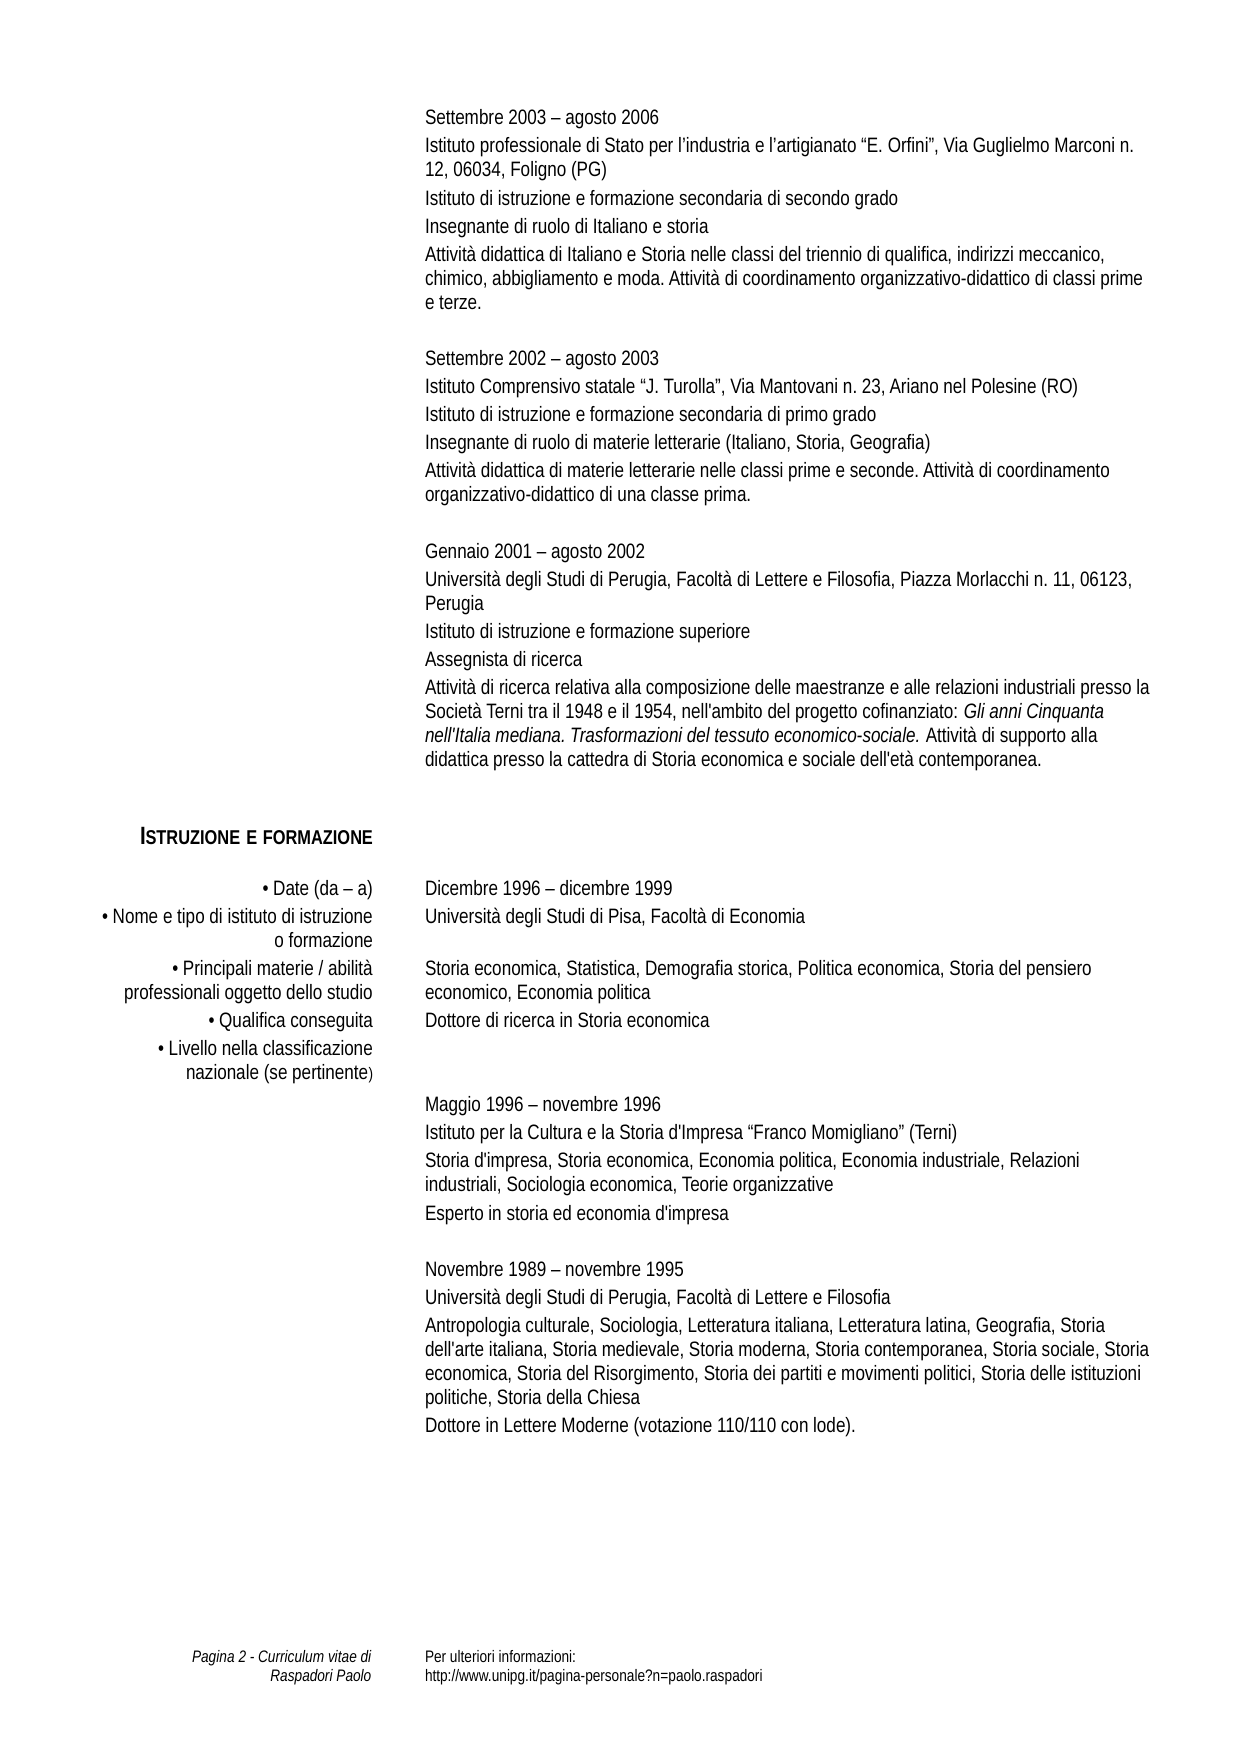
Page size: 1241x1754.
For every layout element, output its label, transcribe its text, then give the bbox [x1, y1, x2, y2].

table_cell Dottore di ricerca in Storia economica [414, 1006, 1167, 1034]
table_cell [384, 1118, 413, 1146]
table_cell • Principali materie / abilità professionali oggetto dello studio [78, 954, 384, 1006]
table_cell [78, 456, 384, 508]
table_cell Attività didattica di materie letterarie nelle classi prime e seconde. Attività di coordinamento organizzativo-didattico di una classe prima. [414, 456, 1167, 508]
table_header [384, 874, 413, 902]
table_cell [384, 428, 413, 456]
table_cell [384, 1439, 413, 1467]
table_cell [78, 240, 384, 316]
table_cell [414, 508, 1167, 536]
table_cell [78, 1090, 384, 1118]
table_cell [384, 316, 413, 344]
table_cell [384, 508, 413, 536]
table_cell [384, 344, 413, 372]
table_cell Insegnante di ruolo di Italiano e storia [414, 211, 1167, 239]
table_header Dicembre 1996 – dicembre 1999 [414, 874, 1167, 902]
table_cell [78, 183, 384, 211]
table_cell Università degli Studi di Perugia, Facoltà di Lettere e Filosofia, Piazza Morlacchi n. 11, 06123, Perugia [414, 565, 1167, 617]
table_cell [384, 645, 413, 673]
table_cell [384, 1411, 413, 1439]
table_cell [384, 954, 413, 1006]
table_cell [78, 1255, 384, 1283]
table_cell Università degli Studi di Pisa, Facoltà di Economia [414, 902, 1167, 954]
table_cell [384, 673, 413, 773]
table_cell [384, 1034, 413, 1090]
table_header • Date (da – a) [78, 874, 384, 902]
table_cell [78, 645, 384, 673]
table_cell Istituto Comprensivo statale “J. Turolla”, Via Mantovani n. 23, Ariano nel Polesine (RO) [414, 372, 1167, 400]
table_cell [384, 1006, 413, 1034]
table_cell Attività didattica di Italiano e Storia nelle classi del triennio di qualifica, indirizzi meccanico, chimico, abbigliamento e moda. Attività di coordinamento organizzativo-didattico di classi prime e terze. [414, 240, 1167, 316]
table_cell [384, 75, 413, 103]
table_cell [384, 400, 413, 428]
table_cell Insegnante di ruolo di materie letterarie (Italiano, Storia, Geografia) [414, 428, 1167, 456]
table_cell Antropologia culturale, Sociologia, Letteratura italiana, Letteratura latina, Geografia, Storia dell'arte italiana, Storia medievale, Storia moderna, Storia contemporanea, Storia sociale, Storia economica, Storia del Risorgimento, Storia dei partiti e movimenti politici, Storia delle istituzioni politiche, Storia della Chiesa [414, 1311, 1167, 1411]
table_cell [414, 75, 1167, 103]
table_cell Storia d'impresa, Storia economica, Economia politica, Economia industriale, Relazioni industriali, Sociologia economica, Teorie organizzative [414, 1146, 1167, 1198]
table_cell Maggio 1996 – novembre 1996 [414, 1090, 1167, 1118]
table_cell [384, 1255, 413, 1283]
table_cell [78, 372, 384, 400]
table_cell [384, 1090, 413, 1118]
table_cell Istituto di istruzione e formazione superiore [414, 617, 1167, 645]
table_cell [78, 131, 384, 183]
table_cell [384, 565, 413, 617]
table_cell [384, 456, 413, 508]
table_cell Storia economica, Statistica, Demografia storica, Politica economica, Storia del pensiero economico, Economia politica [414, 954, 1167, 1006]
table_cell [78, 344, 384, 372]
table_cell [78, 1311, 384, 1411]
table_cell Istituto per la Cultura e la Storia d'Impresa “Franco Momigliano” (Terni) [414, 1118, 1167, 1146]
table_cell [78, 1439, 384, 1467]
table_cell [384, 1146, 413, 1198]
table_cell [384, 1199, 413, 1227]
table_cell [414, 1034, 1167, 1090]
table_cell [384, 617, 413, 645]
table_cell • Qualifica conseguita [78, 1006, 384, 1034]
table_cell [414, 1227, 1167, 1255]
table_cell [384, 103, 413, 131]
table_cell [78, 1283, 384, 1311]
table_cell [78, 565, 384, 617]
table_cell [384, 1227, 413, 1255]
table_cell [78, 536, 384, 564]
table_cell Settembre 2002 – agosto 2003 [414, 344, 1167, 372]
table_cell [78, 316, 384, 344]
table_cell Assegnista di ricerca [414, 645, 1167, 673]
table_cell Esperto in storia ed economia d'impresa [414, 1199, 1167, 1227]
table_cell [78, 617, 384, 645]
table_cell [384, 131, 413, 183]
table_cell [384, 240, 413, 316]
table_cell [384, 183, 413, 211]
table_cell Gennaio 2001 – agosto 2002 [414, 536, 1167, 564]
table_cell Dottore in Lettere Moderne (votazione 110/110 con lode). [414, 1411, 1167, 1439]
table_cell [384, 536, 413, 564]
table_cell [78, 1227, 384, 1255]
table_cell Università degli Studi di Perugia, Facoltà di Lettere e Filosofia [414, 1283, 1167, 1311]
table_cell [78, 1199, 384, 1227]
table_cell [384, 1311, 413, 1411]
table_cell [414, 1439, 1167, 1467]
table_cell [384, 211, 413, 239]
table_cell [78, 428, 384, 456]
table_cell Attività di ricerca relativa alla composizione delle maestranze e alle relazioni industriali presso la Società Terni tra il 1948 e il 1954, nell'ambito del progetto cofinanziato: Gli anni Cinquanta nell'Italia mediana. Trasformazioni del tessuto economico-sociale. Attività di supporto alla didattica presso la cattedra di Storia economica e sociale dell'età contemporanea. [414, 673, 1167, 773]
table_cell [78, 673, 384, 773]
table_cell [384, 1283, 413, 1311]
table_cell [78, 508, 384, 536]
table_cell [384, 372, 413, 400]
table_cell Novembre 1989 – novembre 1995 [414, 1255, 1167, 1283]
table_cell Istituto di istruzione e formazione secondaria di primo grado [414, 400, 1167, 428]
table_cell Istituto professionale di Stato per l’industria e l’artigianato “E. Orfini”, Via Guglielmo Marconi n. 12, 06034, Foligno (PG) [414, 131, 1167, 183]
table_cell [414, 316, 1167, 344]
table_cell • Nome e tipo di istituto di istruzione o formazione [78, 902, 384, 954]
table_cell [78, 400, 384, 428]
table_cell • Livello nella classificazione nazionale (se pertinente) [78, 1034, 384, 1090]
table_cell [78, 1118, 384, 1146]
table_cell [78, 1146, 384, 1198]
table_cell Istituto di istruzione e formazione secondaria di secondo grado [414, 183, 1167, 211]
table_cell [384, 902, 413, 954]
table_cell Settembre 2003 – agosto 2006 [414, 103, 1167, 131]
table_cell [78, 75, 384, 103]
table_cell [78, 103, 384, 131]
table_header Istruzione e formazione [78, 821, 384, 849]
table_cell [78, 211, 384, 239]
table_cell [78, 1411, 384, 1439]
